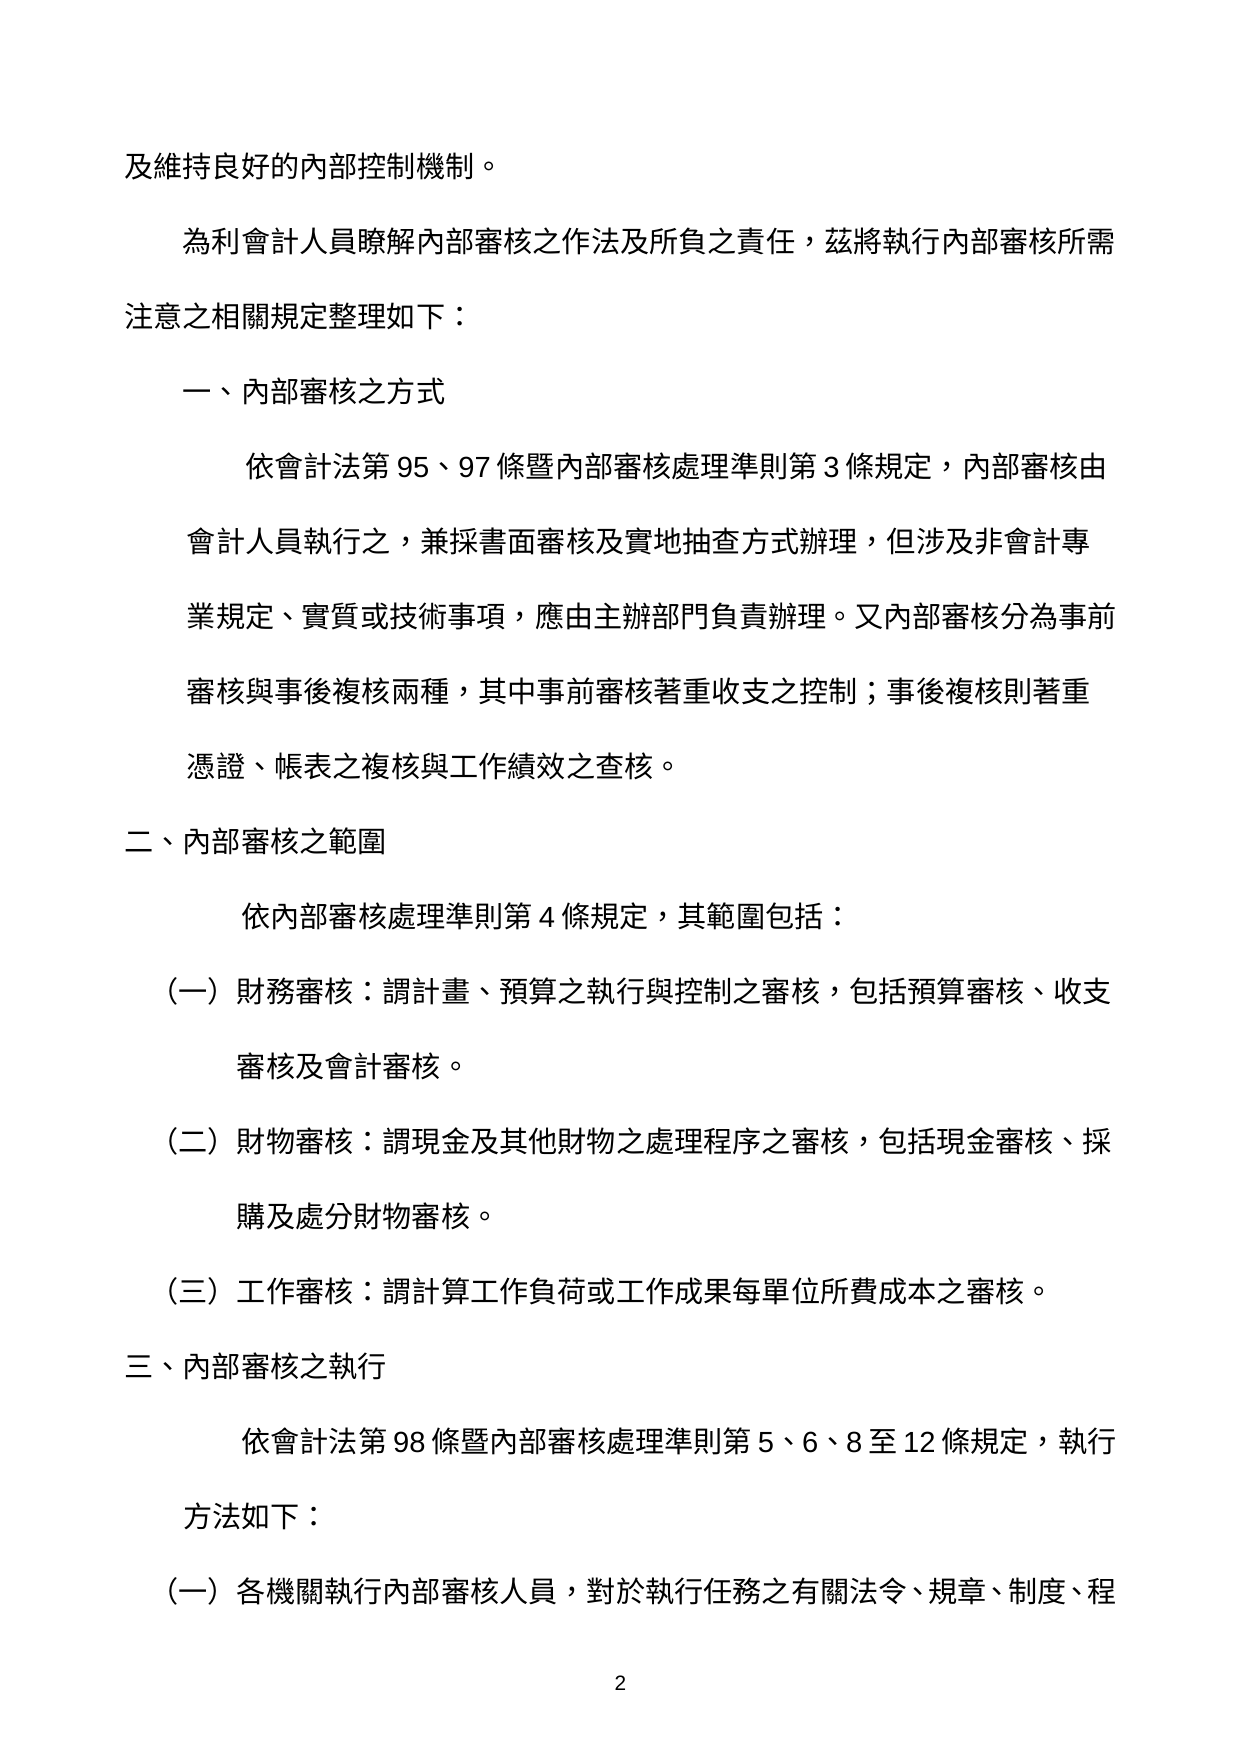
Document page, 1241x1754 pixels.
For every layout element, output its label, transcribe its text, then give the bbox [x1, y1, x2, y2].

subtitle 三、內部審核之執行 [124, 1327, 1116, 1402]
text （一）財務審核：謂計畫、預算之執行與控制之審核，包括預算審核、收支審核及會計審核。 [149, 952, 1116, 1102]
text 為利會計人員瞭解內部審核之作法及所負之責任，茲將執行內部審核所需注意之相關規定整理如下： [124, 202, 1116, 352]
text 依內部審核處理準則第4條規定，其範圍包括： [183, 877, 1116, 952]
subtitle 二、內部審核之範圍 [124, 802, 1116, 877]
text 依會計法第98條暨內部審核處理準則第5、6、8至12條規定，執行方法如下： [183, 1402, 1116, 1552]
text 及維持良好的內部控制機制。 [124, 127, 1116, 202]
text （三）工作審核：謂計算工作負荷或工作成果每單位所費成本之審核。 [149, 1252, 1116, 1327]
text （一）各機關執行內部審核人員，對於執行任務之有關法令、規章、制度、程 [149, 1552, 1116, 1627]
text 依會計法第95、97條暨內部審核處理準則第3條規定，內部審核由會計人員執行之，兼採書面審核及實地抽查方式辦理，但涉及非會計專業規定、實質或技術事項，應由主辦部門負責辦理。又內部審核分為事前審核與事後複核兩種，其中事前審核著重收支之控制；事後複核則著重憑證、帳表之複核與工作績效之查核。 [187, 427, 1116, 802]
text （二）財物審核：謂現金及其他財物之處理程序之審核，包括現金審核、採購及處分財物審核。 [149, 1102, 1116, 1252]
text 一、內部審核之方式 [124, 352, 1116, 427]
